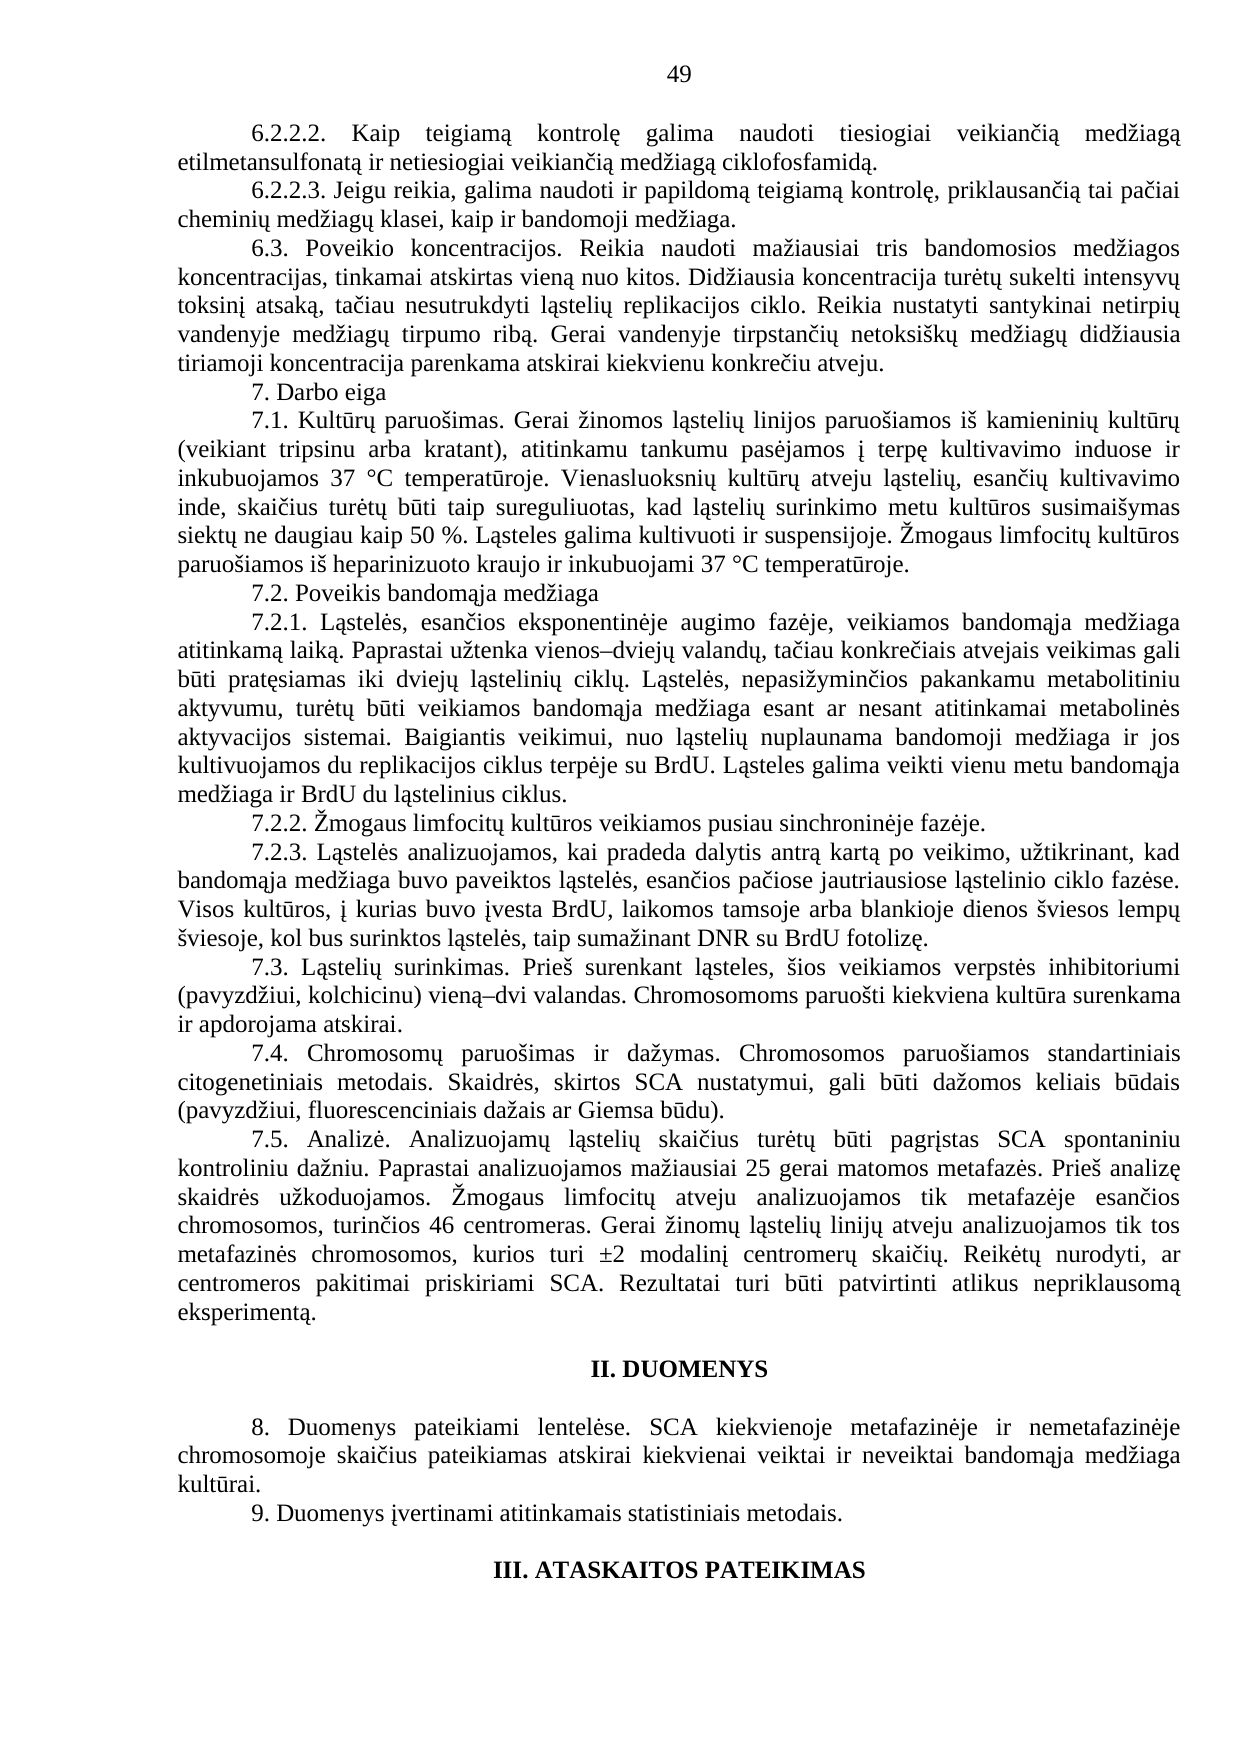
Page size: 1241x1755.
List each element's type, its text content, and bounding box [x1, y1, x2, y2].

text III. ATASKAITOS PATEIKIMAS [177, 1556, 1181, 1584]
text 8. Duomenys pateikiami lentelėse. SCA kiekvienoje metafazinėje ir nemetafazinėje chromosomoje skaičius pateikiamas atskirai kiekvienai veiktai ir neveiktai bandomąja medžiaga kultūrai. [177, 1412, 1181, 1498]
text 7.2.3. Ląstelės analizuojamos, kai pradeda dalytis antrą kartą po veikimo, užtikrinant, kad bandomąja medžiaga buvo paveiktos ląstelės, esančios pačiose jautriausiose ląstelinio ciklo fazėse. Visos kultūros, į kurias buvo įvesta BrdU, laikomos tamsoje arba blankioje dienos šviesos lempų šviesoje, kol bus surinktos ląstelės, taip sumažinant DNR su BrdU fotolizę. [177, 837, 1181, 952]
text 9. Duomenys įvertinami atitinkamais statistiniais metodais. [177, 1498, 1181, 1527]
text 6.2.2.3. Jeigu reikia, galima naudoti ir papildomą teigiamą kontrolę, priklausančią tai pačiai cheminių medžiagų klasei, kaip ir bandomoji medžiaga. [177, 176, 1181, 233]
text 7.3. Ląstelių surinkimas. Prieš surenkant ląsteles, šios veikiamos verpstės inhibitoriumi (pavyzdžiui, kolchicinu) vieną–dvi valandas. Chromosomoms paruošti kiekviena kultūra surenkama ir apdorojama atskirai. [177, 952, 1181, 1038]
text 7.2. Poveikis bandomąja medžiaga [177, 578, 1181, 607]
text II. Duomenys [177, 1354, 1181, 1383]
text 7.1. Kultūrų paruošimas. Gerai žinomos ląstelių linijos paruošiamos iš kamieninių kultūrų (veikiant tripsinu arba kratant), atitinkamu tankumu pasėjamos į terpę kultivavimo induose ir inkubuojamos 37 °C temperatūroje. Vienasluoksnių kultūrų atveju ląstelių, esančių kultivavimo inde, skaičius turėtų būti taip sureguliuotas, kad ląstelių surinkimo metu kultūros susimaišymas siektų ne daugiau kaip 50 %. Ląsteles galima kultivuoti ir suspensijoje. Žmogaus limfocitų kultūros paruošiamos iš heparinizuoto kraujo ir inkubuojami 37 °C temperatūroje. [177, 406, 1181, 578]
text 7.2.2. Žmogaus limfocitų kultūros veikiamos pusiau sinchroninėje fazėje. [177, 808, 1181, 837]
text 6.3. Poveikio koncentracijos. Reikia naudoti mažiausiai tris bandomosios medžiagos koncentracijas, tinkamai atskirtas vieną nuo kitos. Didžiausia koncentracija turėtų sukelti intensyvų toksinį atsaką, tačiau nesutrukdyti ląstelių replikacijos ciklo. Reikia nustatyti santykinai netirpių vandenyje medžiagų tirpumo ribą. Gerai vandenyje tirpstančių netoksiškų medžiagų didžiausia tiriamoji koncentracija parenkama atskirai kiekvienu konkrečiu atveju. [177, 233, 1181, 377]
text 7.2.1. Ląstelės, esančios eksponentinėje augimo fazėje, veikiamos bandomąja medžiaga atitinkamą laiką. Paprastai užtenka vienos–dviejų valandų, tačiau konkrečiais atvejais veikimas gali būti pratęsiamas iki dviejų ląstelinių ciklų. Ląstelės, nepasižyminčios pakankamu metabolitiniu aktyvumu, turėtų būti veikiamos bandomąja medžiaga esant ar nesant atitinkamai metabolinės aktyvacijos sistemai. Baigiantis veikimui, nuo ląstelių nuplaunama bandomoji medžiaga ir jos kultivuojamos du replikacijos ciklus terpėje su BrdU. Ląsteles galima veikti vienu metu bandomąja medžiaga ir BrdU du ląstelinius ciklus. [177, 607, 1181, 808]
text 7.5. Analizė. Analizuojamų ląstelių skaičius turėtų būti pagrįstas SCA spontaniniu kontroliniu dažniu. Paprastai analizuojamos mažiausiai 25 gerai matomos metafazės. Prieš analizę skaidrės užkoduojamos. Žmogaus limfocitų atveju analizuojamos tik metafazėje esančios chromosomos, turinčios 46 centromeras. Gerai žinomų ląstelių linijų atveju analizuojamos tik tos metafazinės chromosomos, kurios turi ±2 modalinį centromerų skaičių. Reikėtų nurodyti, ar centromeros pakitimai priskiriami SCA. Rezultatai turi būti patvirtinti atlikus nepriklausomą eksperimentą. [177, 1124, 1181, 1326]
text 7. Darbo eiga [177, 377, 1181, 406]
text 6.2.2.2. Kaip teigiamą kontrolę galima naudoti tiesiogiai veikiančią medžiagą etilmetansulfonatą ir netiesiogiai veikiančią medžiagą ciklofosfamidą. [177, 118, 1181, 176]
text 7.4. Chromosomų paruošimas ir dažymas. Chromosomos paruošiamos standartiniais citogenetiniais metodais. Skaidrės, skirtos SCA nustatymui, gali būti dažomos keliais būdais (pavyzdžiui, fluorescenciniais dažais ar Giemsa būdu). [177, 1038, 1181, 1124]
